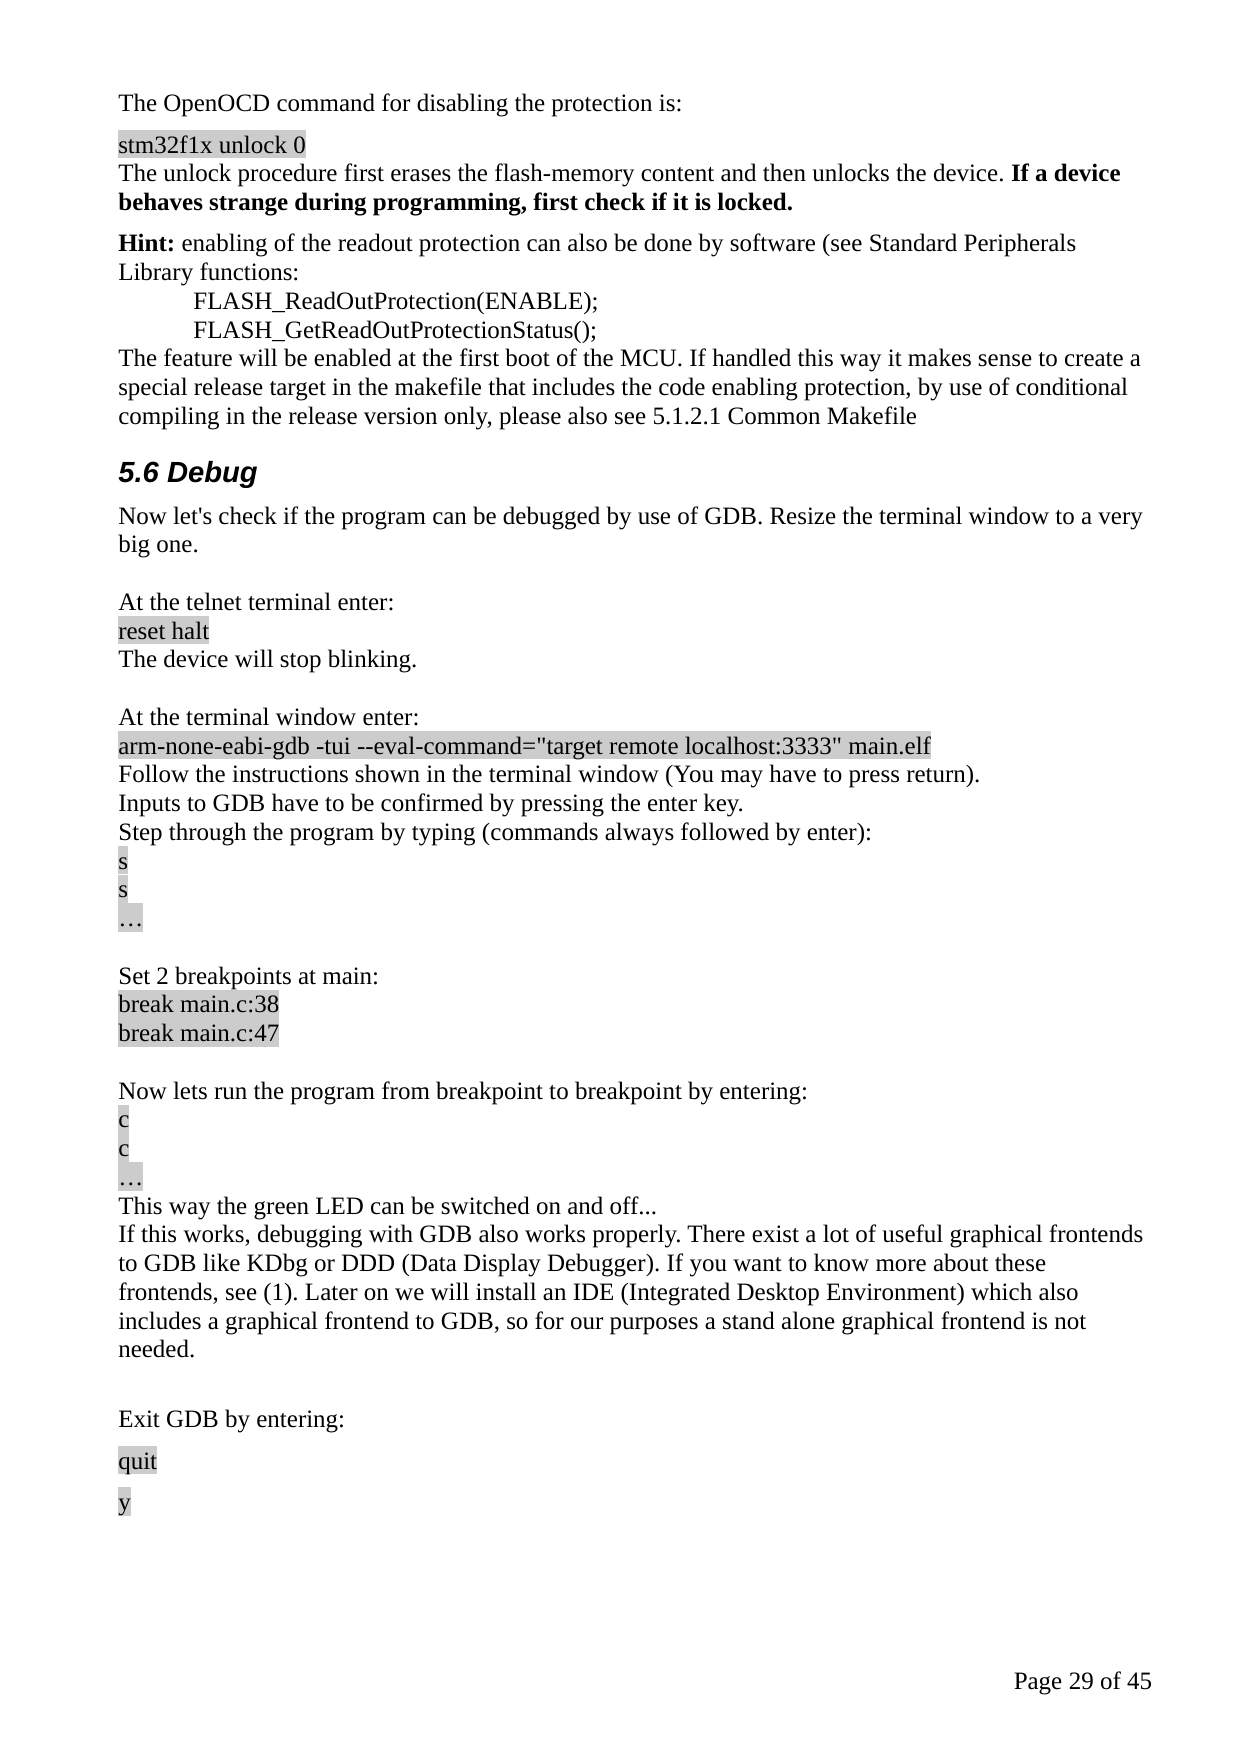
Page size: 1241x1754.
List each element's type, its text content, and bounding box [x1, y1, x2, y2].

text FLASH_ReadOutProtection(ENABLE); [118, 286, 1152, 315]
subtitle Debug [118, 455, 1152, 488]
text Set 2 breakpoints at main: [118, 961, 1152, 989]
text If this works, debugging with GDB also works properly. There exist a lot of useful graphical frontends to GDB like KDbg or DDD (Data Display Debugger). If you want to know more about these frontends, see (1). Later on we will install an IDE (Integrated Desktop Environment) which also includes a graphical frontend to GDB, so for our purposes a stand alone graphical frontend is not needed. [118, 1219, 1152, 1363]
text Inputs to GDB have to be confirmed by pressing the enter key. [118, 788, 1152, 817]
text Follow the instructions shown in the terminal window (You may have to press return). [118, 759, 1152, 788]
text break main.c:38 [118, 989, 1152, 1018]
text … [118, 903, 1152, 932]
text The device will stop blinking. [118, 644, 1152, 673]
text Step through the program by typing (commands always followed by enter): [118, 817, 1152, 846]
text Exit GDB by entering: [118, 1404, 1152, 1433]
text y [118, 1487, 1152, 1516]
text … [118, 1162, 1152, 1191]
text s [118, 846, 1152, 874]
text arm-none-eabi-gdb -tui --eval-command="target remote localhost:3333" main.elf [118, 731, 1152, 759]
text c [118, 1104, 1152, 1133]
text reset halt [118, 616, 1152, 644]
text The feature will be enabled at the first boot of the MCU. If handled this way it makes sense to create a special release target in the makefile that includes the code enabling protection, by use of conditional compiling in the release version only, please also see 5.1.2.1 Common Makefile [118, 343, 1152, 430]
text The unlock procedure first erases the flash-memory content and then unlocks the device. If a device behaves strange during programming, first check if it is locked. [118, 158, 1152, 216]
text This way the green LED can be switched on and off... [118, 1191, 1152, 1219]
text At the telnet terminal enter: [118, 587, 1152, 616]
text Hint: enabling of the readout protection can also be done by software (see Standard Peripherals Library functions: [118, 228, 1152, 286]
text The OpenOCD command for disabling the protection is: [118, 88, 1152, 117]
text break main.c:47 [118, 1018, 1152, 1047]
text Now let's check if the program can be debugged by use of GDB. Resize the terminal window to a very big one. [118, 501, 1152, 558]
text stm32f1x unlock 0 [118, 130, 1152, 158]
text quit [118, 1446, 1152, 1474]
text FLASH_GetReadOutProtectionStatus(); [118, 315, 1152, 343]
text s [118, 874, 1152, 903]
text Now lets run the program from breakpoint to breakpoint by entering: [118, 1076, 1152, 1104]
text At the terminal window enter: [118, 702, 1152, 731]
text c [118, 1133, 1152, 1162]
